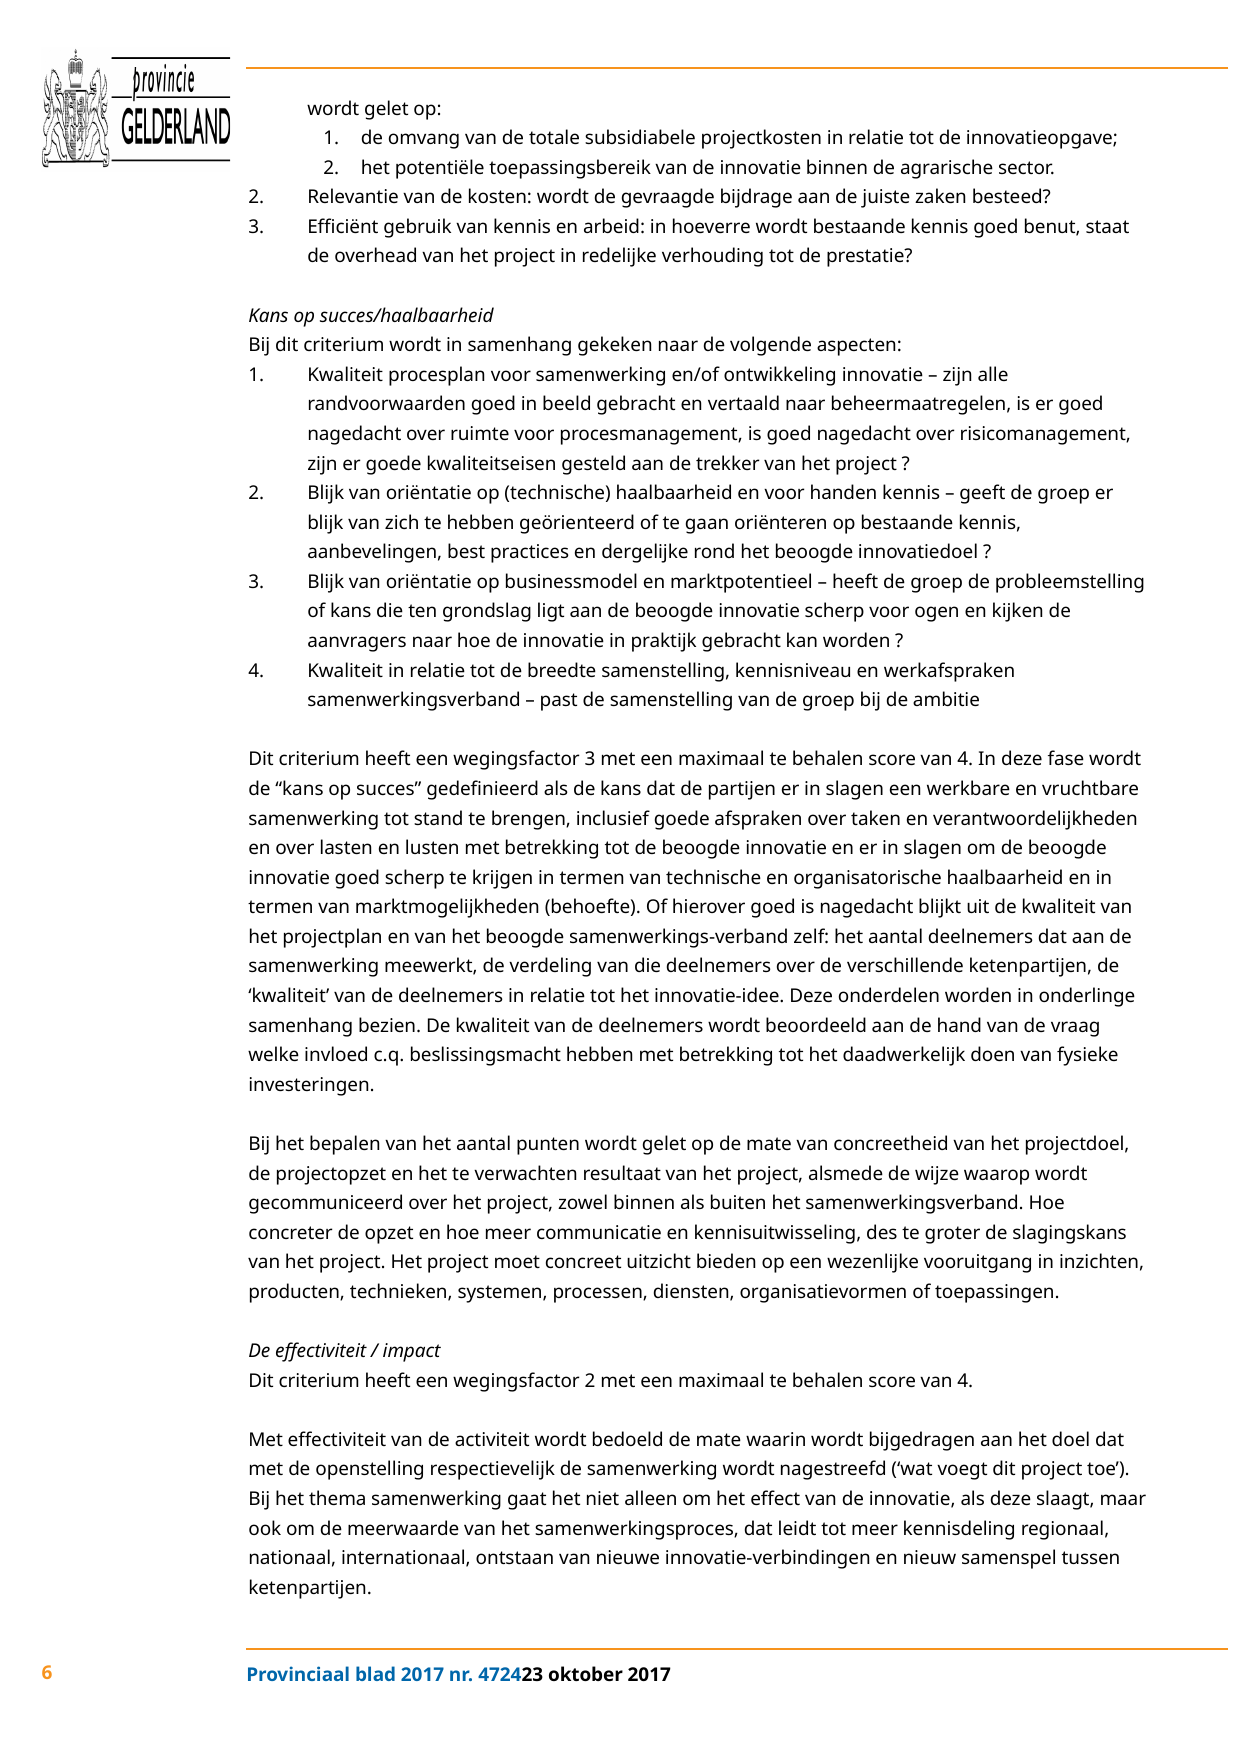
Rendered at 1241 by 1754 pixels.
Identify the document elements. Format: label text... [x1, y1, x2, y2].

list Kwaliteit procesplan voor samenwerking en/of ontwikkeling innovatie – zijn alle randvoorwaarden goed in beeld gebracht en vertaald naar beheermaatregelen, is er goed nagedacht over ruimte voor procesmanagement, is goed nagedacht over risicomanagement, zijn er goede kwaliteitseisen gesteld aan de trekker van het project ? [248, 361, 1152, 476]
list het potentiële toepassingsbereik van de innovatie binnen de agrarische sector. [323, 154, 1152, 180]
list Kwaliteit in relatie tot de breedte samenstelling, kennisniveau en werkafspraken samenwerkingsverband – past de samenstelling van de groep bij de ambitie [248, 657, 1152, 712]
list Efficiënt gebruik van kennis en arbeid: in hoeverre wordt bestaande kennis goed benut, staat de overhead van het project in redelijke verhouding tot de prestatie? [248, 213, 1152, 268]
text De effectiviteit / impact [248, 1337, 1152, 1363]
list de omvang van de totale subsidiabele projectkosten in relatie tot de innovatieopgave; [323, 124, 1152, 150]
text Met effectiviteit van de activiteit wordt bedoeld de mate waarin wordt bijgedragen aan het doel dat met de openstelling respectievelijk de samenwerking wordt nagestreefd (‘wat voegt dit project toe’). [248, 1426, 1152, 1481]
list wordt gelet op: [248, 95, 1152, 121]
list Relevantie van de kosten: wordt de gevraagde bijdrage aan de juiste zaken besteed? [248, 183, 1152, 209]
text Dit criterium heeft een wegingsfactor 2 met een maximaal te behalen score van 4. [248, 1367, 1152, 1393]
picture [41, 47, 231, 172]
text Kans op succes/haalbaarheid [248, 302, 1152, 328]
text Bij het thema samenwerking gaat het niet alleen om het effect van de innovatie, als deze slaagt, maar ook om de meerwaarde van het samenwerkingsproces, dat leidt tot meer kennisdeling regionaal, nationaal, internationaal, ontstaan van nieuwe innovatie-verbindingen en nieuw samenspel tussen ketenpartijen. [248, 1485, 1152, 1600]
list Blijk van oriëntatie op (technische) haalbaarheid en voor handen kennis – geeft de groep er blijk van zich te hebben geörienteerd of te gaan oriënteren op bestaande kennis, aanbevelingen, best practices en dergelijke rond het beoogde innovatiedoel ? [248, 479, 1152, 564]
list Blijk van oriëntatie op businessmodel en marktpotentieel – heeft de groep de probleemstelling of kans die ten grondslag ligt aan de beoogde innovatie scherp voor ogen en kijken de aanvragers naar hoe de innovatie in praktijk gebracht kan worden ? [248, 568, 1152, 653]
text Bij het bepalen van het aantal punten wordt gelet op de mate van concreetheid van het projectdoel, de projectopzet en het te verwachten resultaat van het project, alsmede de wijze waarop wordt gecommuniceerd over het project, zowel binnen als buiten het samenwerkingsverband. Hoe concreter de opzet en hoe meer communicatie en kennisuitwisseling, des te groter de slagingskans van het project. Het project moet concreet uitzicht bieden op een wezenlijke vooruitgang in inzichten, producten, technieken, systemen, processen, diensten, organisatievormen of toepassingen. [248, 1130, 1152, 1304]
text Bij dit criterium wordt in samenhang gekeken naar de volgende aspecten: [248, 331, 1152, 357]
text Dit criterium heeft een wegingsfactor 3 met een maximaal te behalen score van 4. In deze fase wordt de “kans op succes” gedefinieerd als de kans dat de partijen er in slagen een werkbare en vruchtbare samenwerking tot stand te brengen, inclusief goede afspraken over taken en verantwoordelijkheden en over lasten en lusten met betrekking tot de beoogde innovatie en er in slagen om de beoogde innovatie goed scherp te krijgen in termen van technische en organisatorische haalbaarheid en in termen van marktmogelijkheden (behoefte). Of hierover goed is nagedacht blijkt uit de kwaliteit van het projectplan en van het beoogde samenwerkings-verband zelf: het aantal deelnemers dat aan de samenwerking meewerkt, de verdeling van die deelnemers over de verschillende ketenpartijen, de ‘kwaliteit’ van de deelnemers in relatie tot het innovatie-idee. Deze onderdelen worden in onderlinge samenhang bezien. De kwaliteit van de deelnemers wordt beoordeeld aan de hand van de vraag welke invloed c.q. beslissingsmacht hebben met betrekking tot het daadwerkelijk doen van fysieke investeringen. [248, 746, 1152, 1097]
